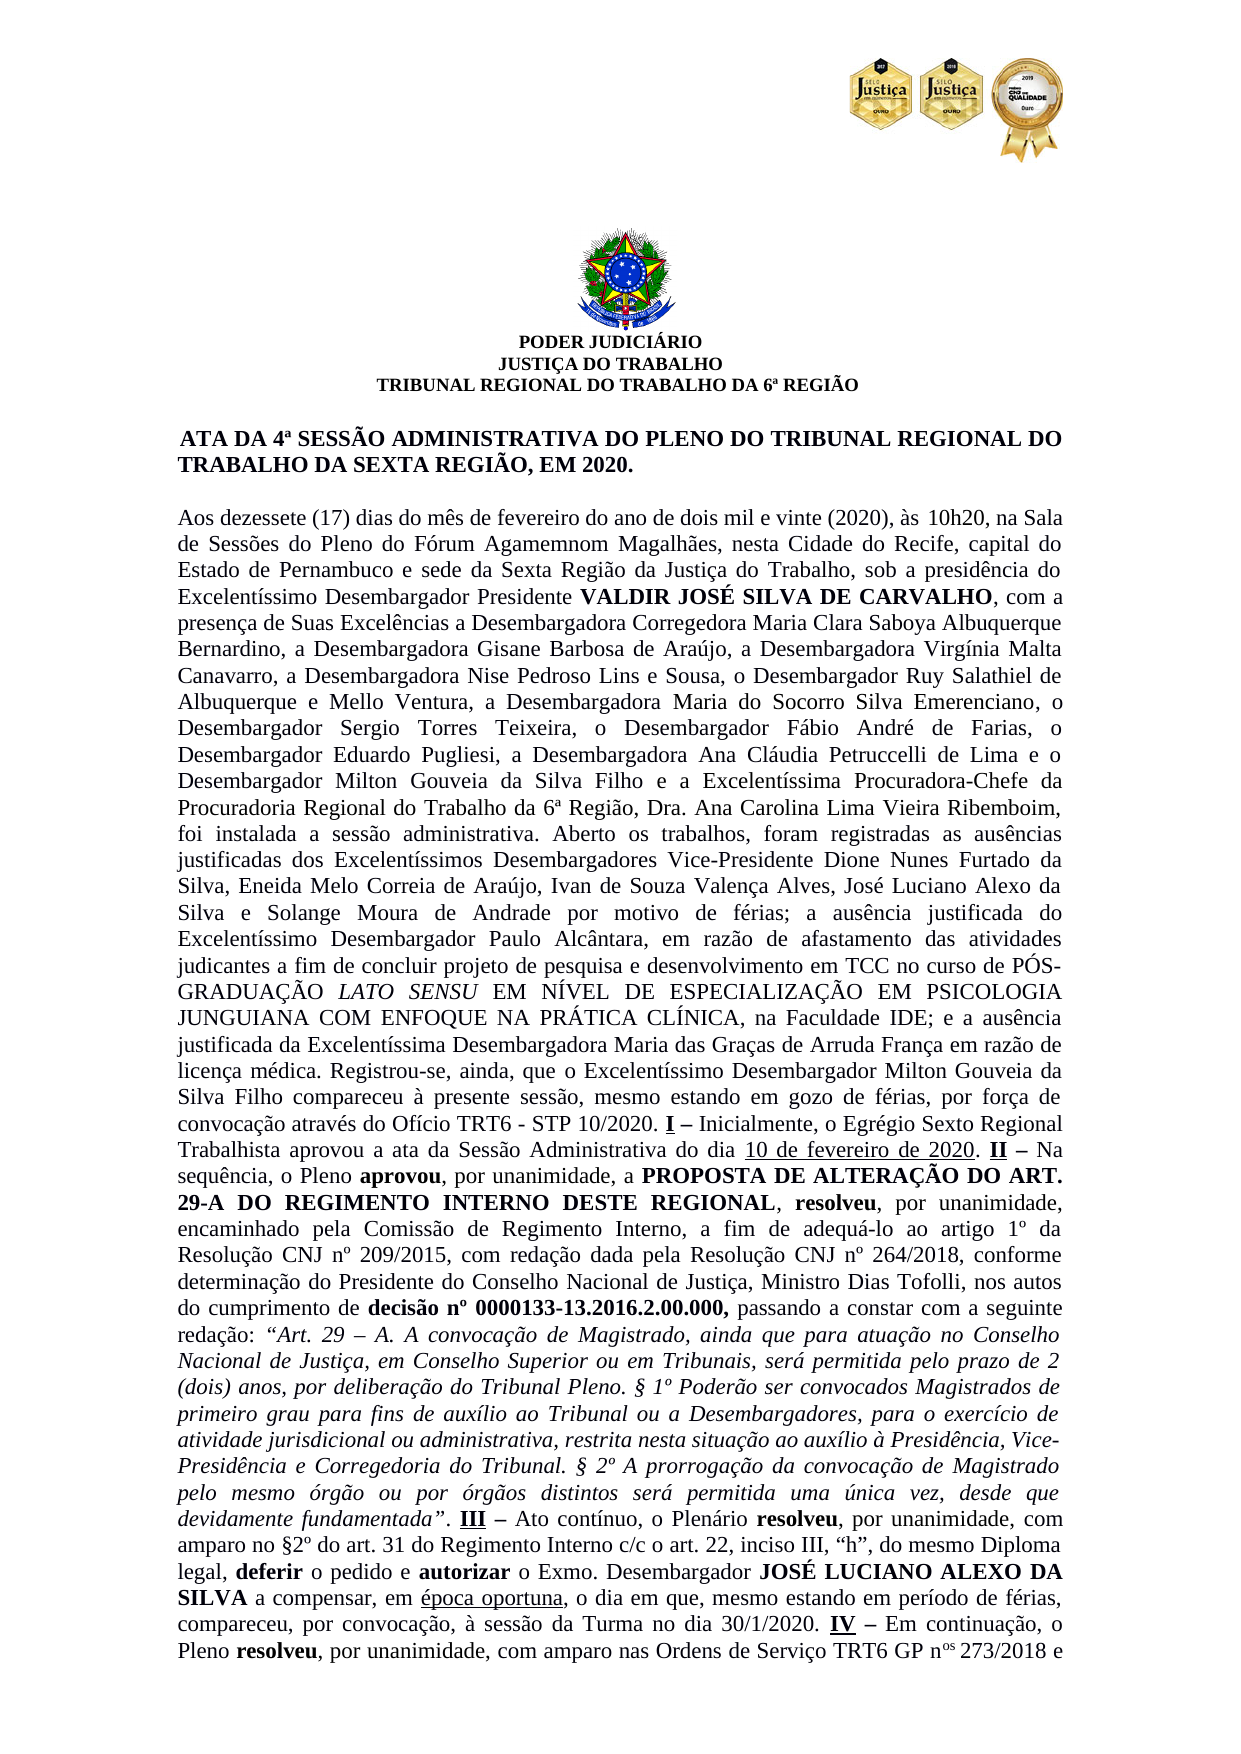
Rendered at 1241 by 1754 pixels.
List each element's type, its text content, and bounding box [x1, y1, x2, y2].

text ATA DA 4ª SESSÃO ADMINISTRATIVA DO PLENO DO TRIBUNAL REGIONAL DO TRABALHO DA SEXTA REGIÃO, EM 2020. [177, 424, 1063, 477]
text Aos dezessete (17) dias do mês de fevereiro do ano de dois mil e vinte (2020), às 10h20, na Sala de Sessões do Pleno do Fórum Agamemnom Magalhães, nesta Cidade do Recife, capital do Estado de Pernambuco e sede da Sexta Região da Justiça do Trabalho, sob a presidência do Excelentíssimo Desembargador Presidente VALDIR JOSÉ SILVA DE CARVALHO, com a presença de Suas Excelências a Desembargadora Corregedora Maria Clara Saboya Albuquerque Bernardino, a Desembargadora Gisane Barbosa de Araújo, a Desembargadora Virgínia Malta Canavarro, a Desembargadora Nise Pedroso Lins e Sousa, o Desembargador Ruy Salathiel de Albuquerque e Mello Ventura, a Desembargadora Maria do Socorro Silva Emerenciano, o Desembargador Sergio Torres Teixeira, o Desembargador Fábio André de Farias, o Desembargador Eduardo Pugliesi, a Desembargadora Ana Cláudia Petruccelli de Lima e o Desembargador Milton Gouveia da Silva Filho e a Excelentíssima Procuradora-Chefe da Procuradoria Regional do Trabalho da 6ª Região, Dra. Ana Carolina Lima Vieira Ribemboim, foi instalada a sessão administrativa. Aberto os trabalhos, foram registradas as ausências justificadas dos Excelentíssimos Desembargadores Vice-Presidente Dione Nunes Furtado da Silva, Eneida Melo Correia de Araújo, Ivan de Souza Valença Alves, José Luciano Alexo da Silva e Solange Moura de Andrade por motivo de férias; a ausência justificada do Excelentíssimo Desembargador Paulo Alcântara, em razão de afastamento das atividades judicantes a fim de concluir projeto de pesquisa e desenvolvimento em TCC no curso de PÓS-GRADUAÇÃO LATO SENSU EM NÍVEL DE ESPECIALIZAÇÃO EM PSICOLOGIA JUNGUIANA COM ENFOQUE NA PRÁTICA CLÍNICA, na Faculdade IDE; e a ausência justificada da Excelentíssima Desembargadora Maria das Graças de Arruda França em razão de licença médica. Registrou-se, ainda, que o Excelentíssimo Desembargador Milton Gouveia da Silva Filho compareceu à presente sessão, mesmo estando em gozo de férias, por força de convocação através do Ofício TRT6 - STP 10/2020. I – Inicialmente, o Egrégio Sexto Regional Trabalhista aprovou a ata da Sessão Administrativa do dia 10 de fevereiro de 2020. II – Na sequência, o Pleno aprovou, por unanimidade, a PROPOSTA DE ALTERAÇÃO DO ART. 29-A DO REGIMENTO INTERNO DESTE REGIONAL, resolveu, por unanimidade, encaminhado pela Comissão de Regimento Interno, a fim de adequá-lo ao artigo 1º da Resolução CNJ nº 209/2015, com redação dada pela Resolução CNJ nº 264/2018, conforme determinação do Presidente do Conselho Nacional de Justiça, Ministro Dias Tofolli, nos autos do cumprimento de decisão nº 0000133-13.2016.2.00.000, passando a constar com a seguinte redação: “Art. 29 – A. A convocação de Magistrado, ainda que para atuação no Conselho Nacional de Justiça, em Conselho Superior ou em Tribunais, será permitida pelo prazo de 2 (dois) anos, por deliberação do Tribunal Pleno. § 1º Poderão ser convocados Magistrados de primeiro grau para fins de auxílio ao Tribunal ou a Desembargadores, para o exercício de atividade jurisdicional ou administrativa, restrita nesta situação ao auxílio à Presidência, Vice-Presidência e Corregedoria do Tribunal. § 2º A prorrogação da convocação de Magistrado pelo mesmo órgão ou por órgãos distintos será permitida uma única vez, desde que devidamente fundamentada”. III – Ato contínuo, o Plenário resolveu, por unanimidade, com amparo no §2º do art. 31 do Regimento Interno c/c o art. 22, inciso III, “h”, do mesmo Diploma legal, deferir o pedido e autorizar o Exmo. Desembargador JOSÉ LUCIANO ALEXO DA SILVA a compensar, em época oportuna, o dia em que, mesmo estando em período de férias, compareceu, por convocação, à sessão da Turma no dia 30/1/2020. IV – Em continuação, o Pleno resolveu, por unanimidade, com amparo nas Ordens de Serviço TRT6 GP nos 273/2018 e [177, 504, 1063, 1663]
